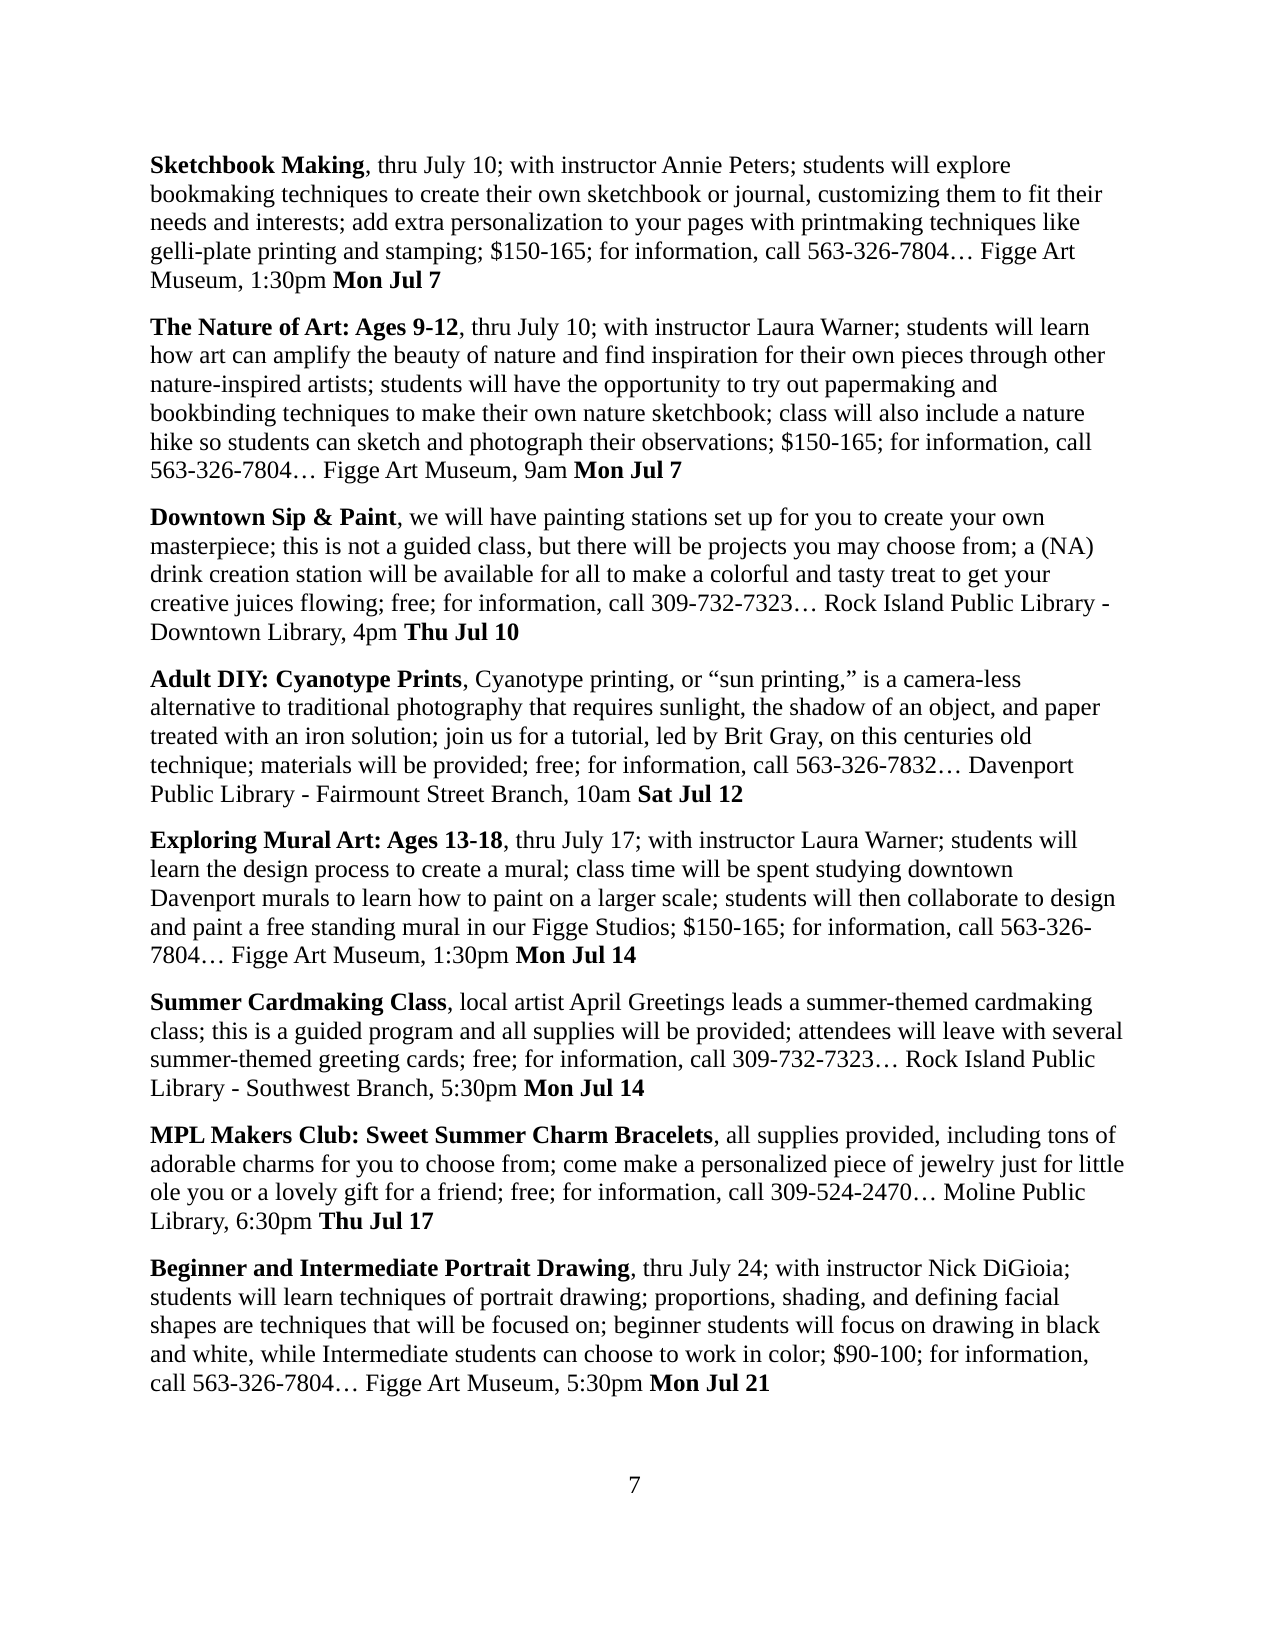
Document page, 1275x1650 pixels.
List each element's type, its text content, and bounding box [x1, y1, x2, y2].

text Summer Cardmaking Class, local artist April Greetings leads a summer-themed cardmaking class; this is a guided program and all supplies will be provided; attendees will leave with several summer-themed greeting cards; free; for information, call 309-732-7323… Rock Island Public Library - Southwest Branch, 5:30pm Mon Jul 14 [150, 987, 1125, 1102]
text Exploring Mural Art: Ages 13-18, thru July 17; with instructor Laura Warner; students will learn the design process to create a mural; class time will be spent studying downtown Davenport murals to learn how to paint on a larger scale; students will then collaborate to design and paint a free standing mural in our Figge Studios; $150-165; for information, call 563-326-7804… Figge Art Museum, 1:30pm Mon Jul 14 [150, 825, 1125, 969]
text MPL Makers Club: Sweet Summer Charm Bracelets, all supplies provided, including tons of adorable charms for you to choose from; come make a personalized piece of jewelry just for little ole you or a lovely gift for a friend; free; for information, call 309-524-2470… Moline Public Library, 6:30pm Thu Jul 17 [150, 1120, 1125, 1235]
text Downtown Sip & Paint, we will have painting stations set up for you to create your own masterpiece; this is not a guided class, but there will be projects you may choose from; a (NA) drink creation station will be available for all to make a colorful and tasty treat to get your creative juices flowing; free; for information, call 309-732-7323… Rock Island Public Library - Downtown Library, 4pm Thu Jul 10 [150, 502, 1125, 646]
text Beginner and Intermediate Portrait Drawing, thru July 24; with instructor Nick DiGioia; students will learn techniques of portrait drawing; proportions, shading, and defining facial shapes are techniques that will be focused on; beginner students will focus on drawing in black and white, while Intermediate students can choose to work in color; $90-100; for information, call 563-326-7804… Figge Art Museum, 5:30pm Mon Jul 21 [150, 1253, 1125, 1397]
text Sketchbook Making, thru July 10; with instructor Annie Peters; students will explore bookmaking techniques to create their own sketchbook or journal, customizing them to fit their needs and interests; add extra personalization to your pages with printmaking techniques like gelli-plate printing and stamping; $150-165; for information, call 563-326-7804… Figge Art Museum, 1:30pm Mon Jul 7 [150, 150, 1125, 294]
text Adult DIY: Cyanotype Prints, Cyanotype printing, or “sun printing,” is a camera-less alternative to traditional photography that requires sunlight, the shadow of an object, and paper treated with an iron solution; join us for a tutorial, led by Brit Gray, on this centuries old technique; materials will be provided; free; for information, call 563-326-7832… Davenport Public Library - Fairmount Street Branch, 10am Sat Jul 12 [150, 664, 1125, 807]
text The Nature of Art: Ages 9-12, thru July 10; with instructor Laura Warner; students will learn how art can amplify the beauty of nature and find inspiration for their own pieces through other nature-inspired artists; students will have the opportunity to try out papermaking and bookbinding techniques to make their own nature sketchbook; class will also include a nature hike so students can sketch and photograph their observations; $150-165; for information, call 563-326-7804… Figge Art Museum, 9am Mon Jul 7 [150, 312, 1125, 484]
